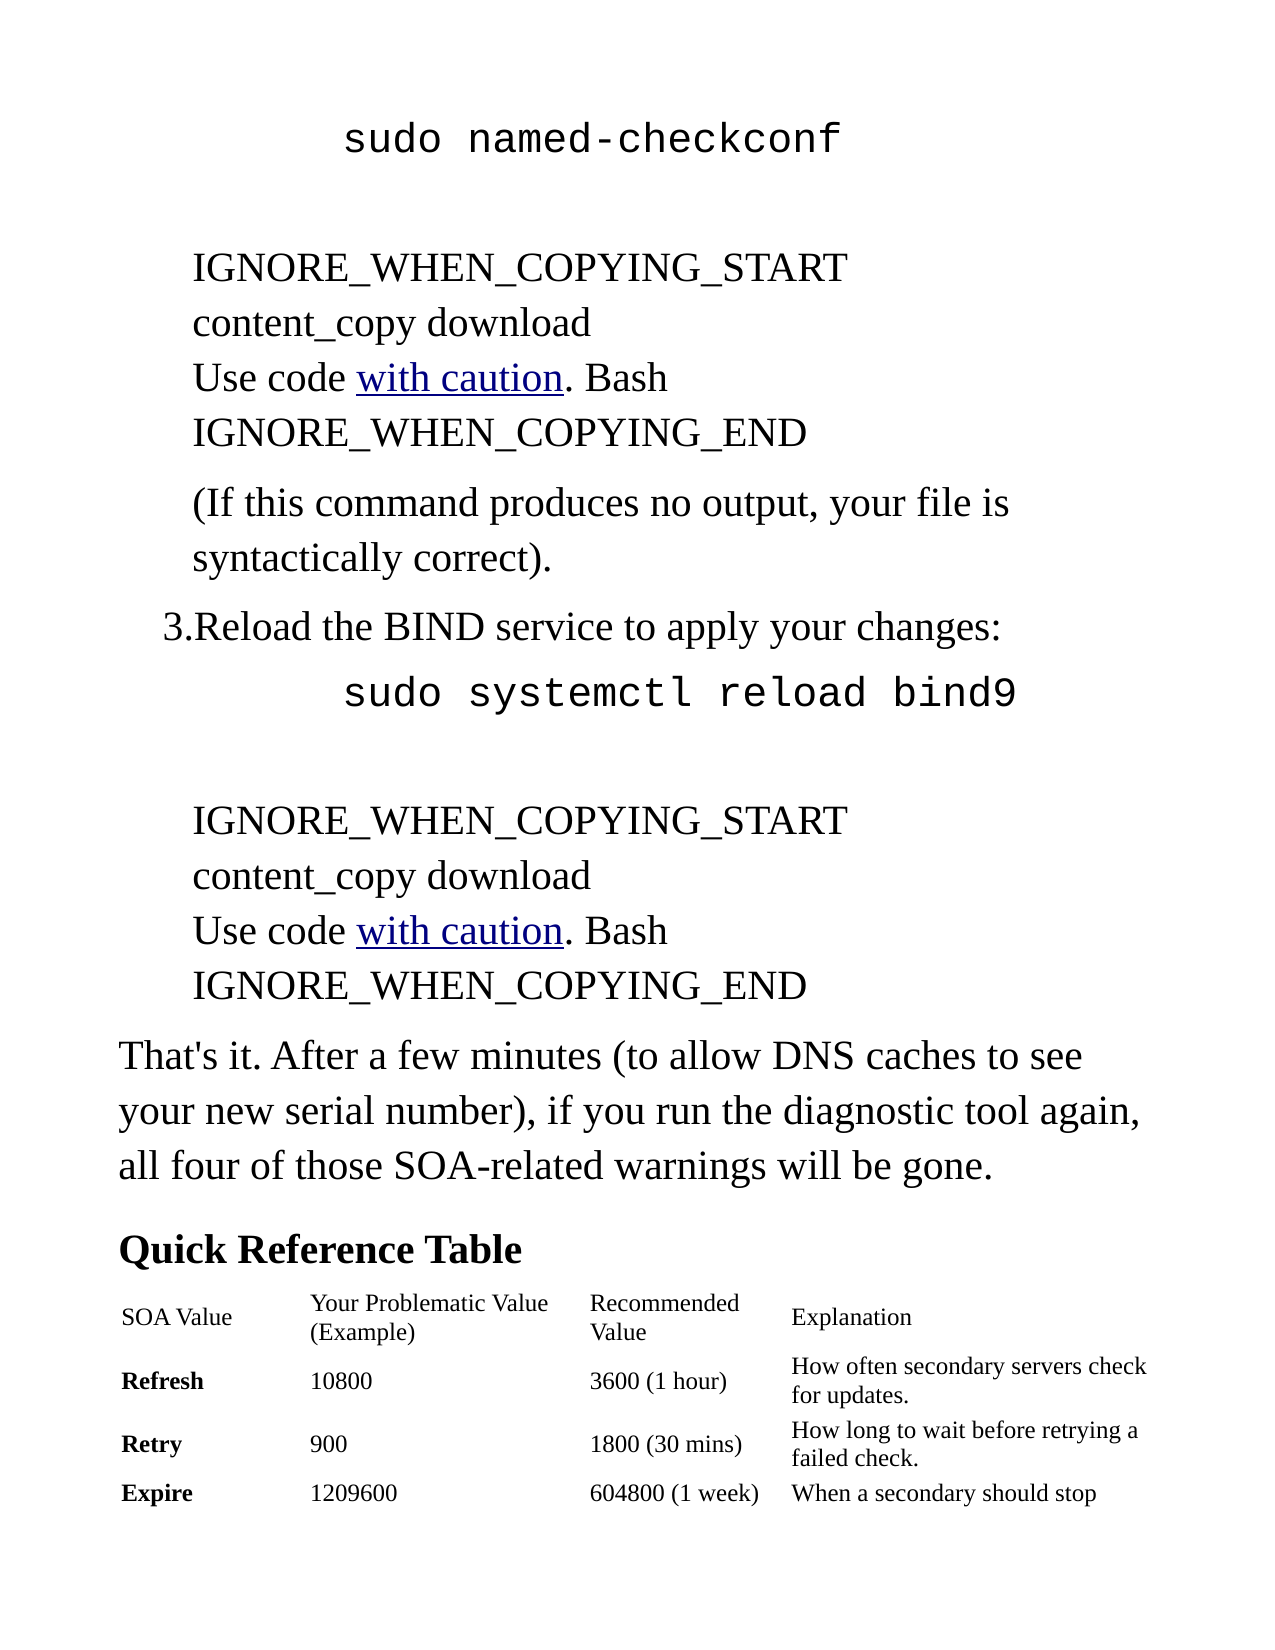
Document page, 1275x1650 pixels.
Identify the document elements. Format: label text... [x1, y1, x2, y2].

table_header Recommended Value [587, 1285, 788, 1348]
table_cell 900 [307, 1412, 587, 1475]
table_cell 10800 [307, 1349, 587, 1412]
table_cell Refresh [118, 1349, 307, 1412]
table_cell 1800 (30 mins) [587, 1412, 788, 1475]
table_header Your Problematic Value (Example) [307, 1285, 587, 1348]
list content_copy download [162, 850, 1157, 898]
list Use code with caution. Bash [162, 906, 1157, 953]
table_cell How long to wait before retrying a failed check. [788, 1412, 1157, 1475]
table_cell When a secondary should stop [788, 1475, 1157, 1510]
table_cell Retry [118, 1412, 307, 1475]
list sudo named-checkconf [162, 118, 1157, 165]
table_header SOA Value [118, 1285, 307, 1348]
table_cell 604800 (1 week) [587, 1475, 788, 1510]
list sudo systemctl reload bind9 [162, 671, 1157, 719]
list Reload the BIND service to apply your changes: [162, 602, 1157, 650]
table_cell How often secondary servers check for updates. [788, 1349, 1157, 1412]
table_cell Expire [118, 1475, 307, 1510]
table_cell 3600 (1 hour) [587, 1349, 788, 1412]
list IGNORE_WHEN_COPYING_START [162, 242, 1157, 290]
list IGNORE_WHEN_COPYING_END [162, 407, 1157, 455]
list IGNORE_WHEN_COPYING_START [162, 795, 1157, 843]
list Use code with caution. Bash [162, 352, 1157, 400]
table_header Explanation [788, 1285, 1157, 1348]
list IGNORE_WHEN_COPYING_END [162, 961, 1157, 1008]
table_cell 1209600 [307, 1475, 587, 1510]
list (If this command produces no output, your file is syntactically correct). [162, 477, 1157, 580]
subtitle Quick Reference Table [118, 1225, 1157, 1273]
list content_copy download [162, 297, 1157, 345]
text That's it. After a few minutes (to allow DNS caches to see your new serial number), if you run the diagnostic tool again, all four of those SOA-related warnings will be gone. [118, 1030, 1157, 1188]
